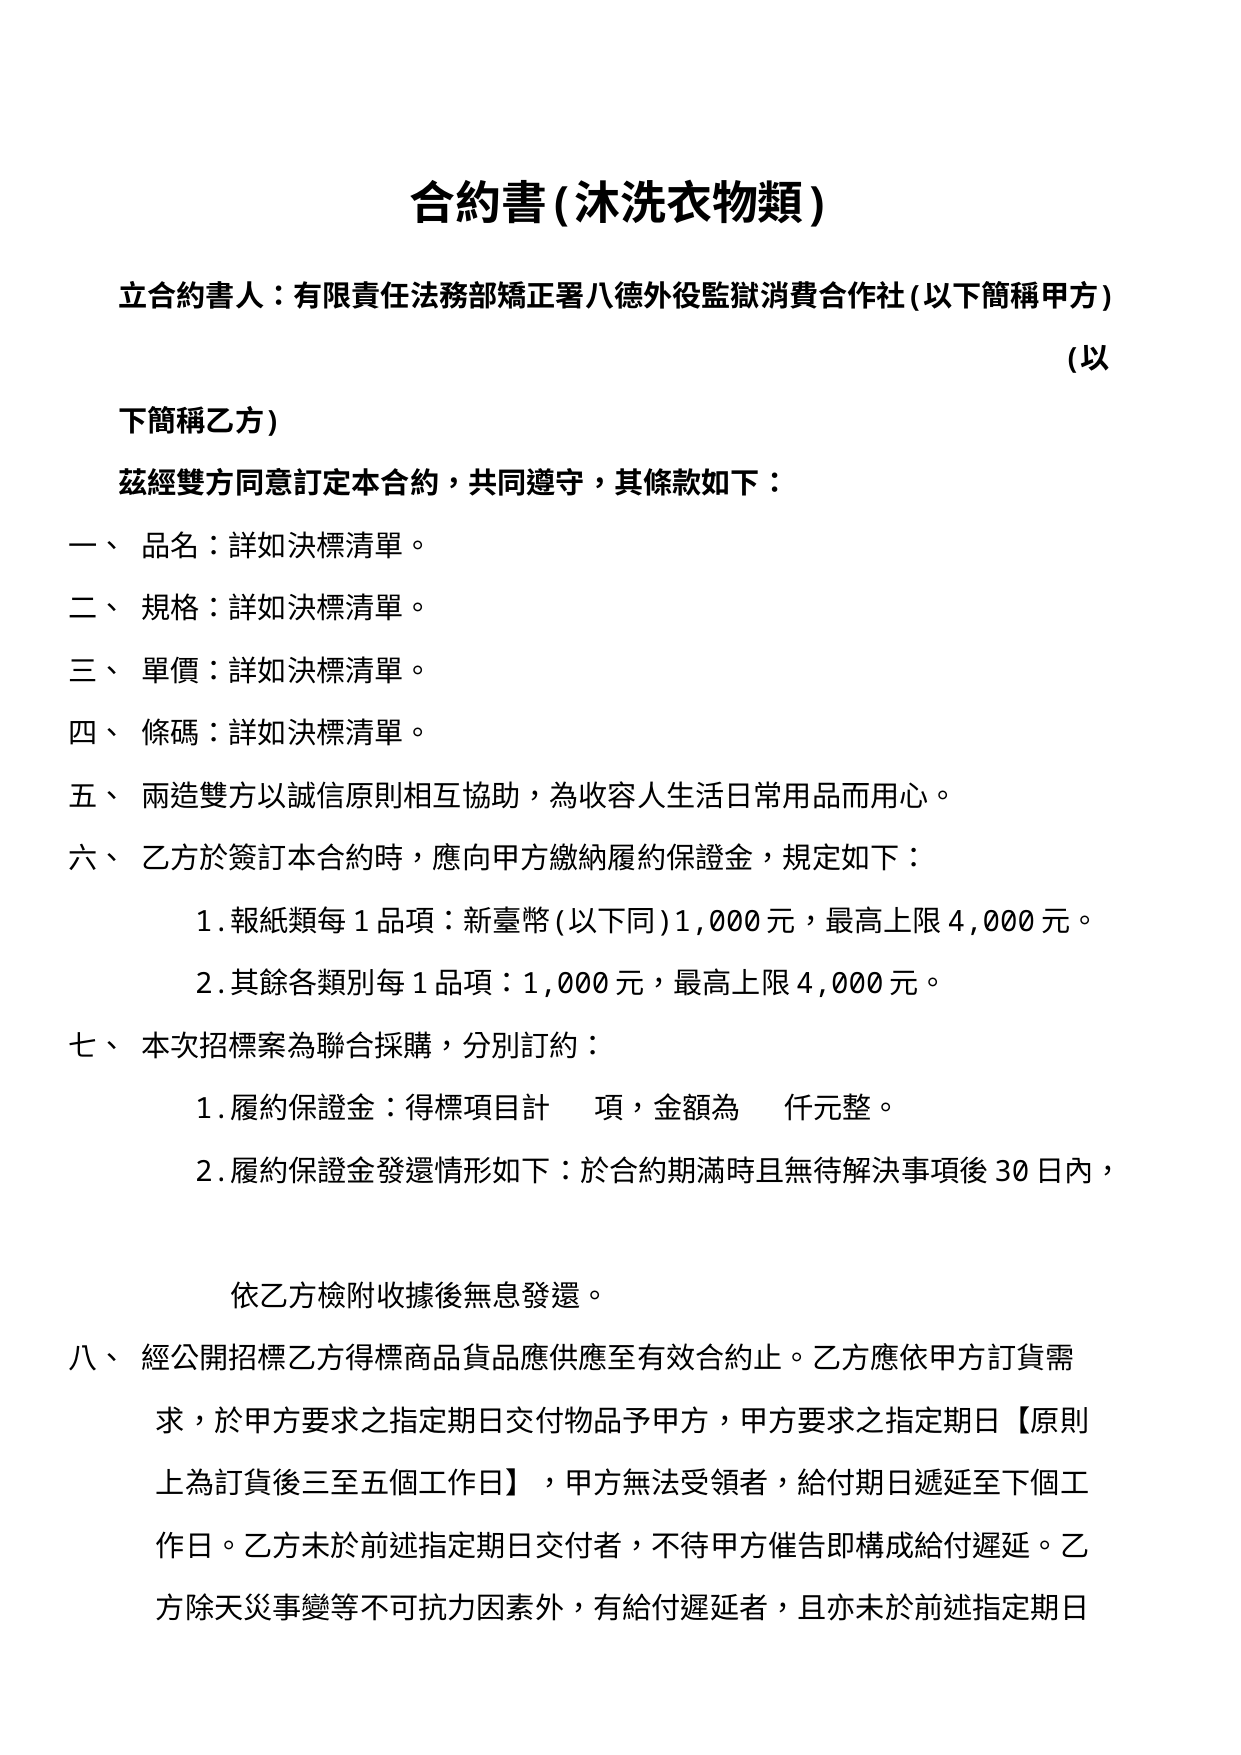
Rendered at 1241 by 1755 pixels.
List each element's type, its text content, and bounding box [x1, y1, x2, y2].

text 2.履約保證金發還情形如下：於合約期滿時且無待解決事項後30日內， [195, 1127, 1122, 1252]
text 作日。乙方未於前述指定期日交付者，不待甲方催告即構成給付遲延。乙 [68, 1502, 1122, 1564]
text 二、 規格：詳如決標清單。 [68, 564, 1122, 627]
text 求，於甲方要求之指定期日交付物品予甲方，甲方要求之指定期日【原則 [68, 1377, 1122, 1439]
text 四、 條碼：詳如決標清單。 [68, 689, 1122, 752]
text 立合約書人：有限責任法務部矯正署八德外役監獄消費合作社(以下簡稱甲方) [118, 252, 1122, 314]
text 2.其餘各類別每1品項：1,000元，最高上限4,000元。 [195, 939, 1122, 1002]
text 七、 本次招標案為聯合採購，分別訂約： [68, 1002, 1122, 1064]
text 一、 品名：詳如決標清單。 [68, 502, 1122, 564]
text 1.履約保證金：得標項目計 項，金額為 仟元整。 [195, 1064, 1122, 1127]
text 六、 乙方於簽訂本合約時，應向甲方繳納履約保證金，規定如下： [68, 814, 1122, 877]
text 八、 經公開招標乙方得標商品貨品應供應至有效合約止。乙方應依甲方訂貨需 [68, 1314, 1122, 1377]
text 1.報紙類每1品項：新臺幣(以下同)1,000元，最高上限4,000元。 [195, 877, 1122, 939]
text 茲經雙方同意訂定本合約，共同遵守，其條款如下： [118, 439, 1122, 502]
text 三、 單價：詳如決標清單。 [68, 627, 1122, 689]
text 上為訂貨後三至五個工作日】，甲方無法受領者，給付期日遞延至下個工 [68, 1439, 1122, 1502]
text 依乙方檢附收據後無息發還。 [195, 1252, 1122, 1314]
text 方除天災事變等不可抗力因素外，有給付遲延者，且亦未於前述指定期日 [68, 1564, 1122, 1627]
text 合約書(沐洗衣物類) [118, 127, 1122, 252]
text (以下簡稱乙方) [118, 314, 1122, 439]
text 五、 兩造雙方以誠信原則相互協助，為收容人生活日常用品而用心。 [68, 752, 1122, 814]
